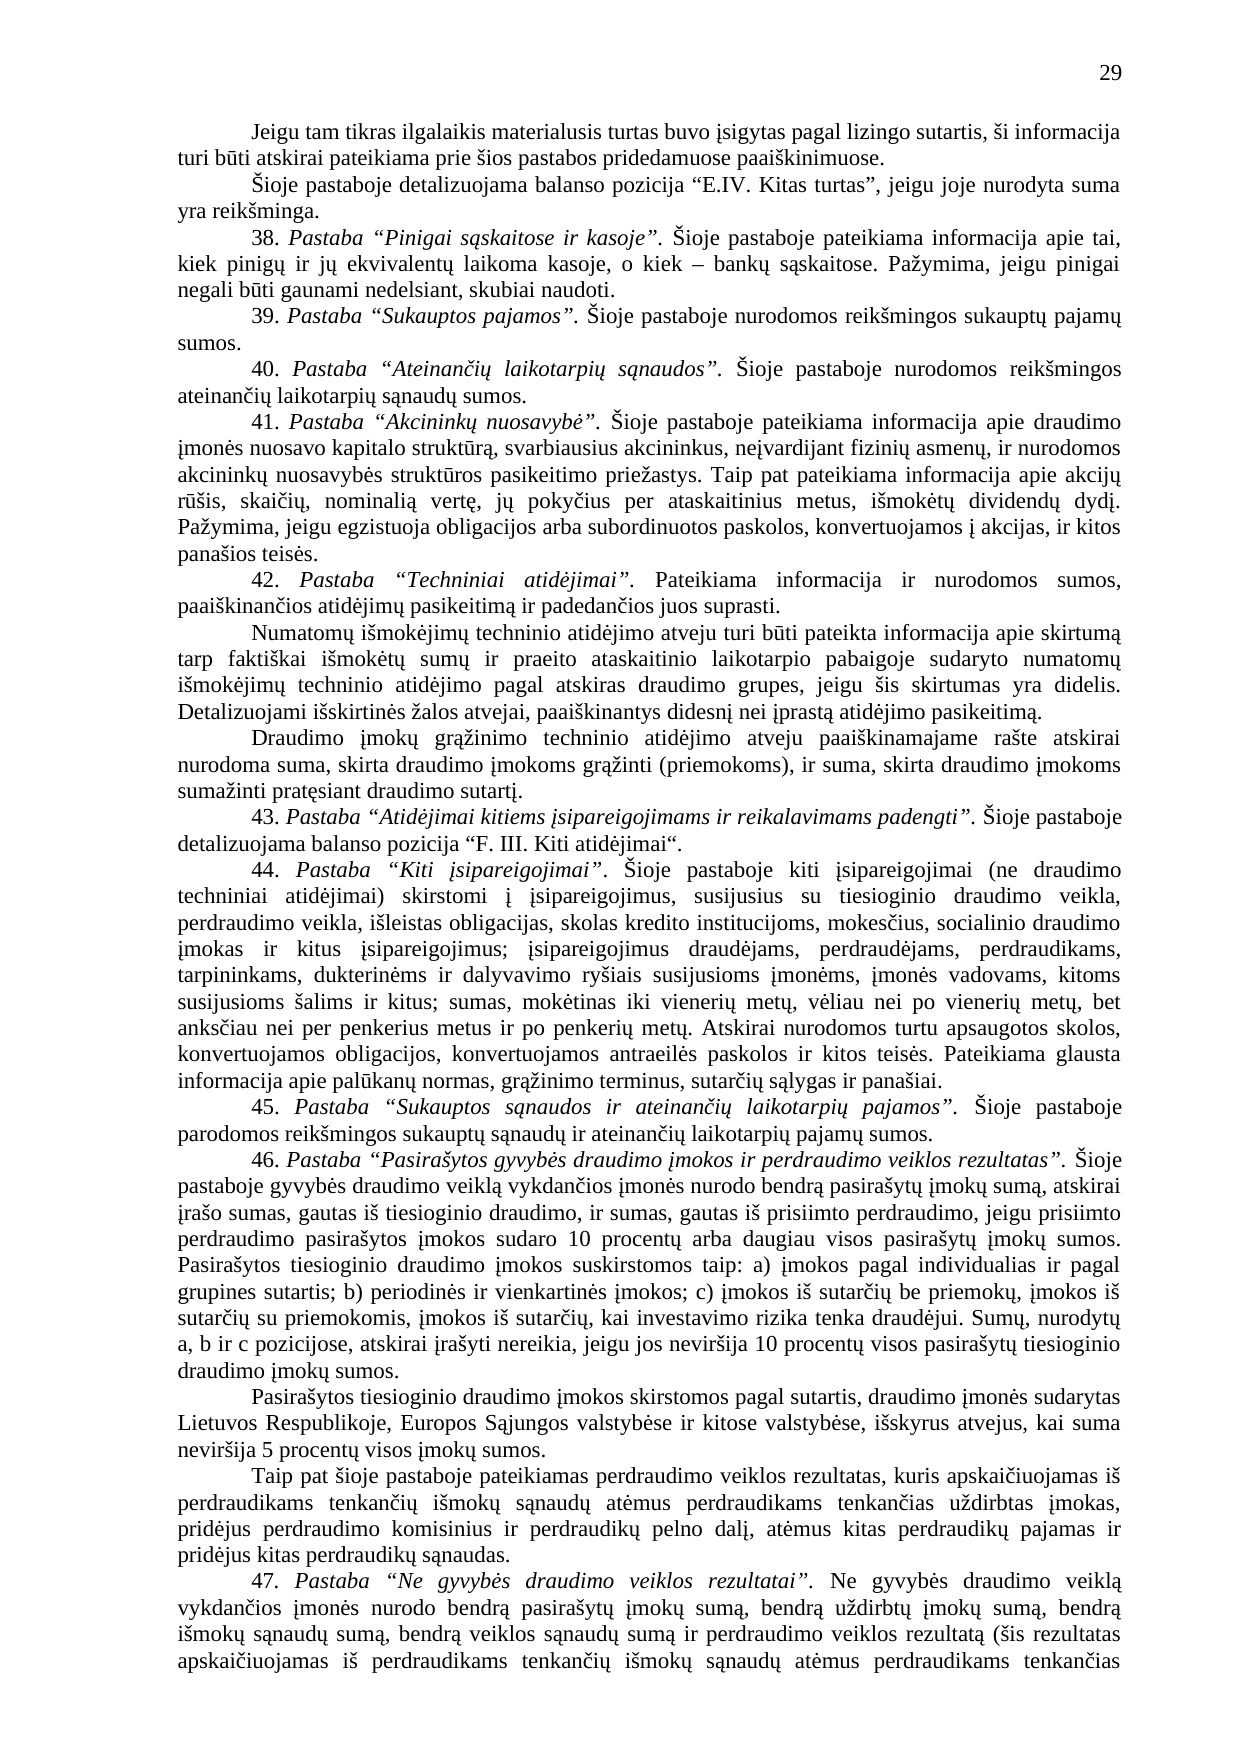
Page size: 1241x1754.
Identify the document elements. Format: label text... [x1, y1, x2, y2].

text 44. Pastaba “Kiti įsipareigojimai”. Šioje pastaboje kiti įsipareigojimai (ne draudimo techniniai atidėjimai) skirstomi į įsipareigojimus, susijusius su tiesioginio draudimo veikla, perdraudimo veikla, išleistas obligacijas, skolas kredito institucijoms, mokesčius, socialinio draudimo įmokas ir kitus įsipareigojimus; įsipareigojimus draudėjams, perdraudėjams, perdraudikams, tarpininkams, dukterinėms ir dalyvavimo ryšiais susijusioms įmonėms, įmonės vadovams, kitoms susijusioms šalims ir kitus; sumas, mokėtinas iki vienerių metų, vėliau nei po vienerių metų, bet anksčiau nei per penkerius metus ir po penkerių metų. Atskirai nurodomos turtu apsaugotos skolos, konvertuojamos obligacijos, konvertuojamos antraeilės paskolos ir kitos teisės. Pateikiama glausta informacija apie palūkanų normas, grąžinimo terminus, sutarčių sąlygas ir panašiai. [177, 856, 1122, 1093]
text 45. Pastaba “Sukauptos sąnaudos ir ateinančių laikotarpių pajamos”. Šioje pastaboje parodomos reikšmingos sukauptų sąnaudų ir ateinančių laikotarpių pajamų sumos. [177, 1093, 1122, 1146]
text 43. Pastaba “Atidėjimai kitiems įsipareigojimams ir reikalavimams padengti”. Šioje pastaboje detalizuojama balanso pozicija “F. III. Kiti atidėjimai“. [177, 803, 1122, 856]
text 39. Pastaba “Sukauptos pajamos”. Šioje pastaboje nurodomos reikšmingos sukauptų pajamų sumos. [177, 303, 1122, 355]
text Draudimo įmokų grąžinimo techninio atidėjimo atveju paaiškinamajame rašte atskirai nurodoma suma, skirta draudimo įmokoms grąžinti (priemokoms), ir suma, skirta draudimo įmokoms sumažinti pratęsiant draudimo sutartį. [177, 724, 1122, 803]
text 40. Pastaba “Ateinančių laikotarpių sąnaudos”. Šioje pastaboje nurodomos reikšmingos ateinančių laikotarpių sąnaudų sumos. [177, 355, 1122, 408]
text Šioje pastaboje detalizuojama balanso pozicija “E.IV. Kitas turtas”, jeigu joje nurodyta suma yra reikšminga. [177, 171, 1122, 223]
text 41. Pastaba “Akcininkų nuosavybė”. Šioje pastaboje pateikiama informacija apie draudimo įmonės nuosavo kapitalo struktūrą, svarbiausius akcininkus, neįvardijant fizinių asmenų, ir nurodomos akcininkų nuosavybės struktūros pasikeitimo priežastys. Taip pat pateikiama informacija apie akcijų rūšis, skaičių, nominalią vertę, jų pokyčius per ataskaitinius metus, išmokėtų dividendų dydį. Pažymima, jeigu egzistuoja obligacijos arba subordinuotos paskolos, konvertuojamos į akcijas, ir kitos panašios teisės. [177, 408, 1122, 566]
text Numatomų išmokėjimų techninio atidėjimo atveju turi būti pateikta informacija apie skirtumą tarp faktiškai išmokėtų sumų ir praeito ataskaitinio laikotarpio pabaigoje sudaryto numatomų išmokėjimų techninio atidėjimo pagal atskiras draudimo grupes, jeigu šis skirtumas yra didelis. Detalizuojami išskirtinės žalos atvejai, paaiškinantys didesnį nei įprastą atidėjimo pasikeitimą. [177, 619, 1122, 724]
text 46. Pastaba “Pasirašytos gyvybės draudimo įmokos ir perdraudimo veiklos rezultatas”. Šioje pastaboje gyvybės draudimo veiklą vykdančios įmonės nurodo bendrą pasirašytų įmokų sumą, atskirai įrašo sumas, gautas iš tiesioginio draudimo, ir sumas, gautas iš prisiimto perdraudimo, jeigu prisiimto perdraudimo pasirašytos įmokos sudaro 10 procentų arba daugiau visos pasirašytų įmokų sumos. Pasirašytos tiesioginio draudimo įmokos suskirstomos taip: a) įmokos pagal individualias ir pagal grupines sutartis; b) periodinės ir vienkartinės įmokos; c) įmokos iš sutarčių be priemokų, įmokos iš sutarčių su priemokomis, įmokos iš sutarčių, kai investavimo rizika tenka draudėjui. Sumų, nurodytų a, b ir c pozicijose, atskirai įrašyti nereikia, jeigu jos neviršija 10 procentų visos pasirašytų tiesioginio draudimo įmokų sumos. [177, 1146, 1122, 1383]
text Jeigu tam tikras ilgalaikis materialusis turtas buvo įsigytas pagal lizingo sutartis, ši informacija turi būti atskirai pateikiama prie šios pastabos pridedamuose paaiškinimuose. [177, 118, 1122, 171]
text Taip pat šioje pastaboje pateikiamas perdraudimo veiklos rezultatas, kuris apskaičiuojamas iš perdraudikams tenkančių išmokų sąnaudų atėmus perdraudikams tenkančias uždirbtas įmokas, pridėjus perdraudimo komisinius ir perdraudikų pelno dalį, atėmus kitas perdraudikų pajamas ir pridėjus kitas perdraudikų sąnaudas. [177, 1462, 1122, 1568]
text Pasirašytos tiesioginio draudimo įmokos skirstomos pagal sutartis, draudimo įmonės sudarytas Lietuvos Respublikoje, Europos Sąjungos valstybėse ir kitose valstybėse, išskyrus atvejus, kai suma neviršija 5 procentų visos įmokų sumos. [177, 1383, 1122, 1462]
text 38. Pastaba “Pinigai sąskaitose ir kasoje”. Šioje pastaboje pateikiama informacija apie tai, kiek pinigų ir jų ekvivalentų laikoma kasoje, o kiek – bankų sąskaitose. Pažymima, jeigu pinigai negali būti gaunami nedelsiant, skubiai naudoti. [177, 223, 1122, 303]
text 47. Pastaba “Ne gyvybės draudimo veiklos rezultatai”. Ne gyvybės draudimo veiklą vykdančios įmonės nurodo bendrą pasirašytų įmokų sumą, bendrą uždirbtų įmokų sumą, bendrą išmokų sąnaudų sumą, bendrą veiklos sąnaudų sumą ir perdraudimo veiklos rezultatą (šis rezultatas apskaičiuojamas iš perdraudikams tenkančių išmokų sąnaudų atėmus perdraudikams tenkančias [177, 1568, 1122, 1673]
text 42. Pastaba “Techniniai atidėjimai”. Pateikiama informacija ir nurodomos sumos, paaiškinančios atidėjimų pasikeitimą ir padedančios juos suprasti. [177, 566, 1122, 619]
